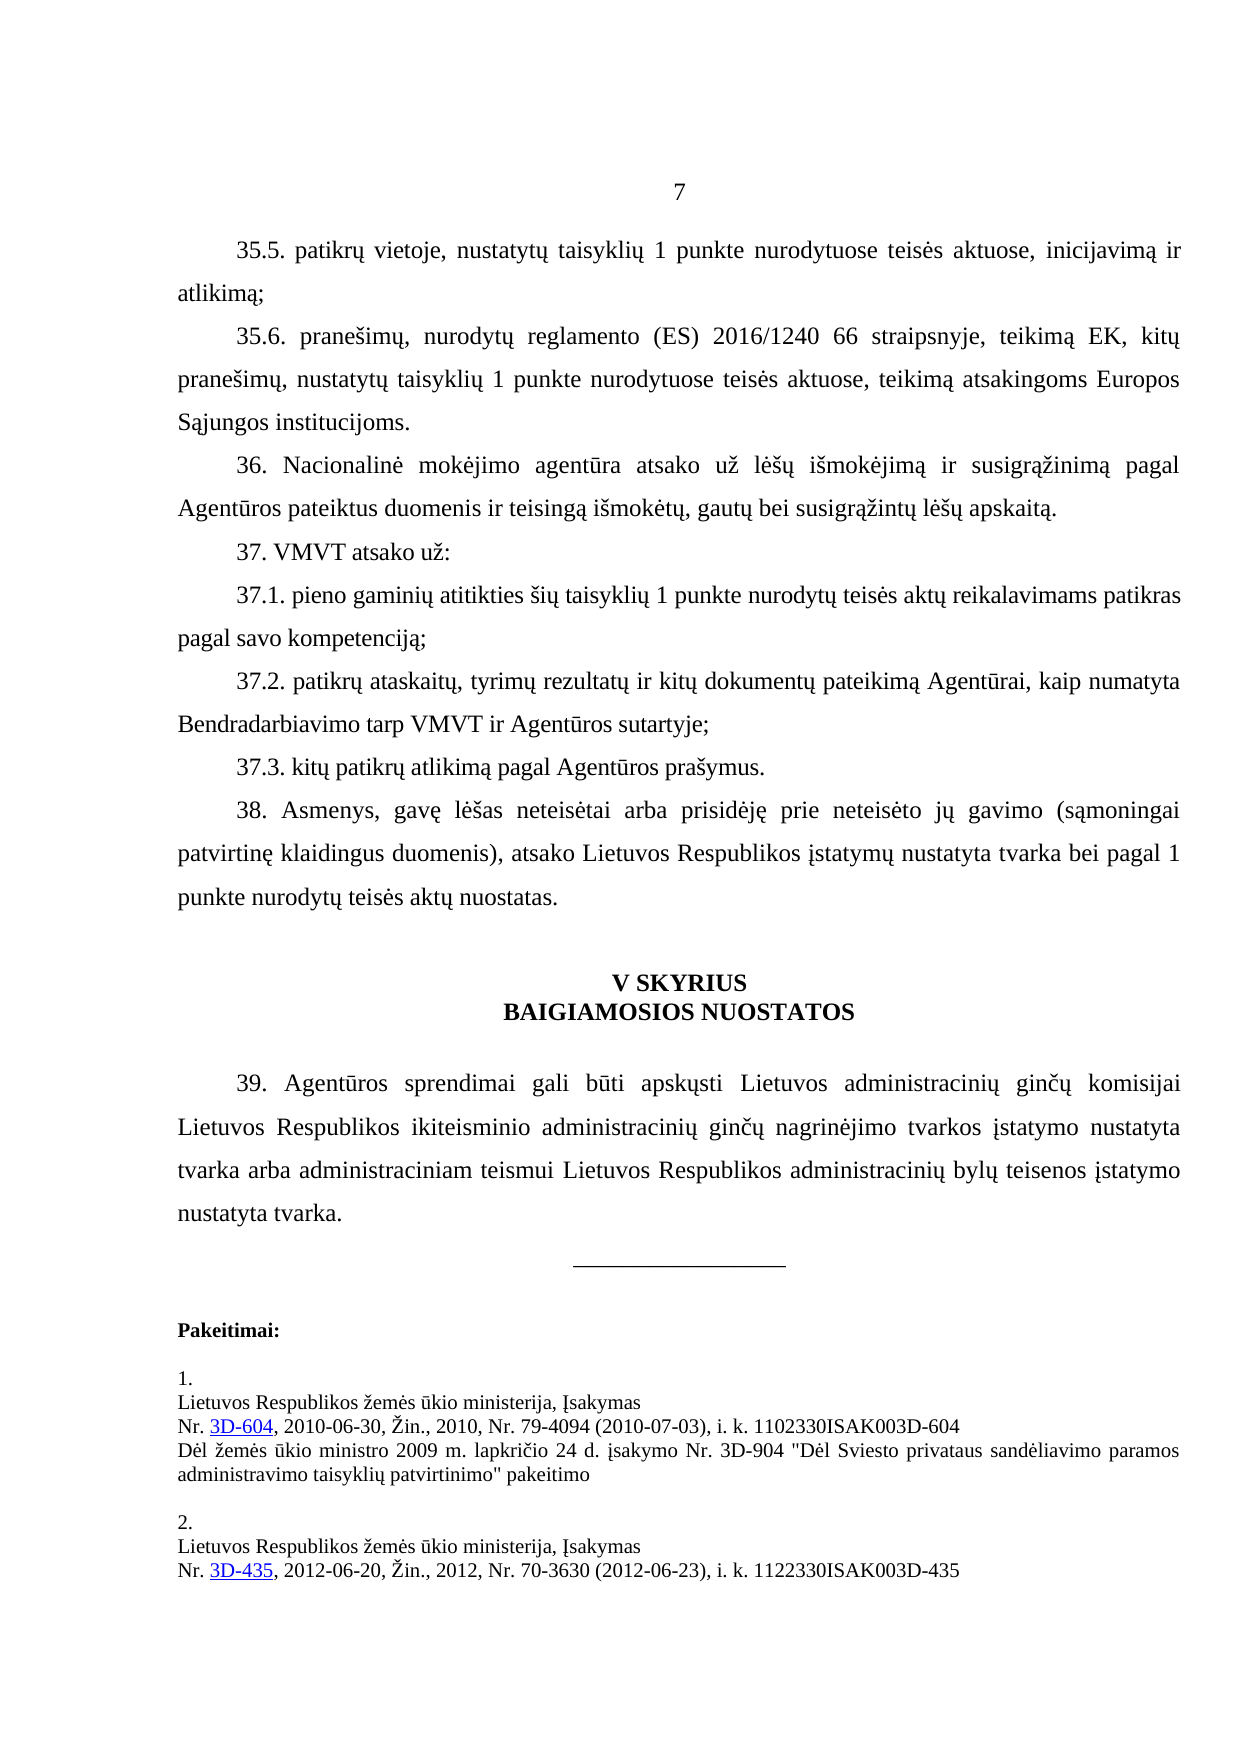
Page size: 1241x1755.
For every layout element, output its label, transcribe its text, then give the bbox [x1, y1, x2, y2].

text 39. Agentūros sprendimai gali būti apskųsti Lietuvos administracinių ginčų komisijai Lietuvos Respublikos ikiteisminio administracinių ginčų nagrinėjimo tvarkos įstatymo nustatyta tvarka arba administraciniam teismui Lietuvos Respublikos administracinių bylų teisenos įstatymo nustatyta tvarka. [177, 1068, 1181, 1227]
text Pakeitimai: [177, 1318, 1181, 1342]
text 37.1. pieno gaminių atitikties šių taisyklių 1 punkte nurodytų teisės aktų reikalavimams patikras pagal savo kompetenciją; [177, 580, 1181, 652]
text 37.3. kitų patikrų atlikimą pagal Agentūros prašymus. [177, 752, 1181, 781]
text 2. [177, 1510, 1181, 1534]
text 35.6. pranešimų, nurodytų reglamento (ES) 2016/1240 66 straipsnyje, teikimą EK, kitų pranešimų, nustatytų taisyklių 1 punkte nurodytuose teisės aktuose, teikimą atsakingoms Europos Sąjungos institucijoms. [177, 321, 1181, 436]
text Lietuvos Respublikos žemės ūkio ministerija, Įsakymas [177, 1390, 1181, 1414]
text V SKYRIUS [177, 968, 1181, 997]
text _________________ [177, 1241, 1181, 1270]
text BAIGIAMOSIOS NUOSTATOS [177, 997, 1181, 1025]
text Nr. 3D-435, 2012-06-20, Žin., 2012, Nr. 70-3630 (2012-06-23), i. k. 1122330ISAK003D-435 [177, 1558, 1181, 1582]
text 36. Nacionalinė mokėjimo agentūra atsako už lėšų išmokėjimą ir susigrąžinimą pagal Agentūros pateiktus duomenis ir teisingą išmokėtų, gautų bei susigrąžintų lėšų apskaitą. [177, 450, 1181, 522]
text Lietuvos Respublikos žemės ūkio ministerija, Įsakymas [177, 1534, 1181, 1558]
text 1. [177, 1366, 1181, 1390]
text 37.2. patikrų ataskaitų, tyrimų rezultatų ir kitų dokumentų pateikimą Agentūrai, kaip numatyta Bendradarbiavimo tarp VMVT ir Agentūros sutartyje; [177, 666, 1181, 738]
text Dėl žemės ūkio ministro 2009 m. lapkričio 24 d. įsakymo Nr. 3D-904 "Dėl Sviesto privataus sandėliavimo paramos administravimo taisyklių patvirtinimo" pakeitimo [177, 1438, 1181, 1486]
text 35.5. patikrų vietoje, nustatytų taisyklių 1 punkte nurodytuose teisės aktuose, inicijavimą ir atlikimą; [177, 235, 1181, 307]
text 38. Asmenys, gavę lėšas neteisėtai arba prisidėję prie neteisėto jų gavimo (sąmoningai patvirtinę klaidingus duomenis), atsako Lietuvos Respublikos įstatymų nustatyta tvarka bei pagal 1 punkte nurodytų teisės aktų nuostatas. [177, 795, 1181, 910]
text Nr. 3D-604, 2010-06-30, Žin., 2010, Nr. 79-4094 (2010-07-03), i. k. 1102330ISAK003D-604 [177, 1414, 1181, 1438]
text 37. VMVT atsako už: [177, 537, 1181, 565]
